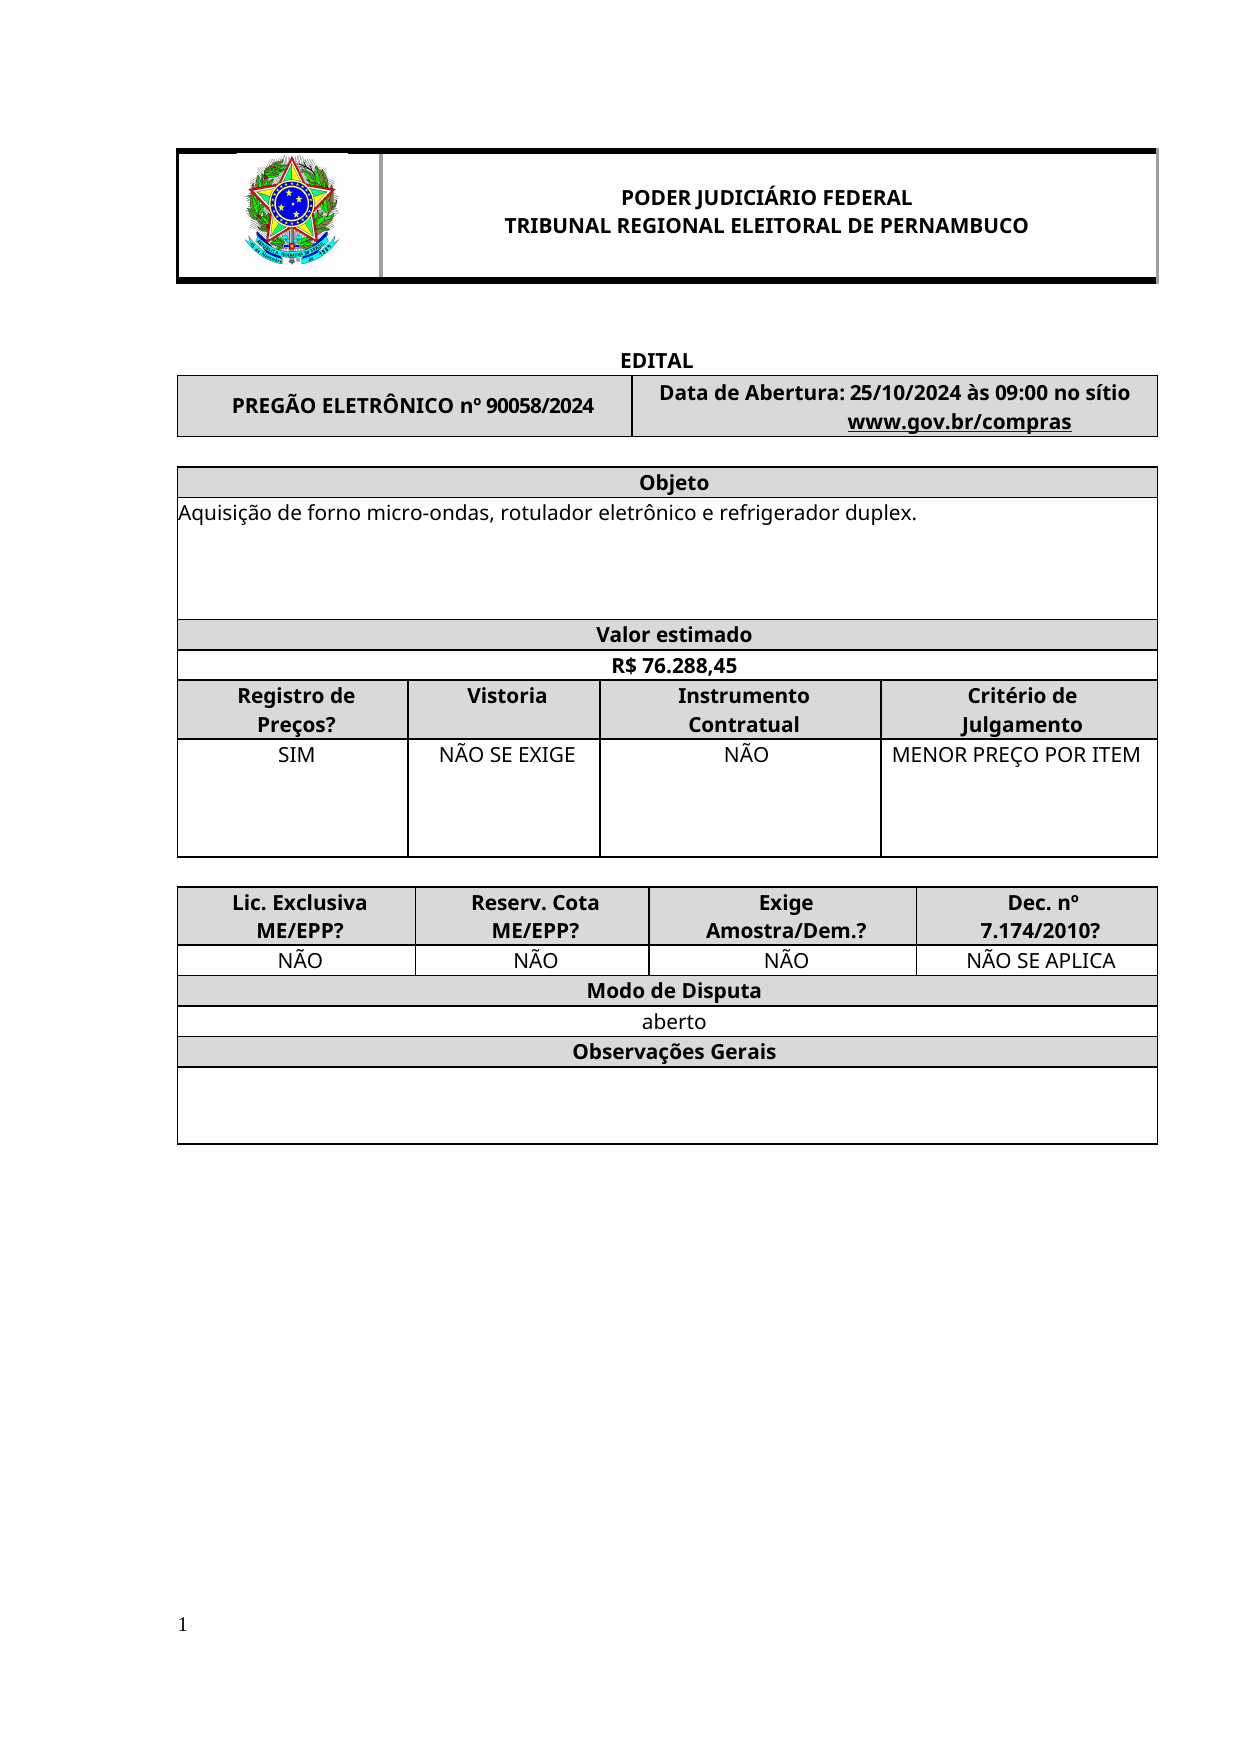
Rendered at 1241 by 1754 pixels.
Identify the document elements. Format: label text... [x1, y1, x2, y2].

table_cell aberto [178, 1007, 1157, 1036]
table_header Reserv. Cota ME/EPP? [416, 888, 648, 944]
picture [236, 153, 349, 270]
table_header Exige Amostra/Dem.? [650, 888, 916, 944]
table_header Objeto [178, 468, 1157, 497]
table_cell Registro de Preços? [178, 681, 407, 738]
table_cell Vistoria [409, 681, 599, 738]
table_cell Instrumento Contratual [601, 681, 880, 738]
table_header [179, 154, 379, 277]
table_cell NÃO [416, 946, 648, 975]
table_cell NÃO SE EXIGE [409, 740, 599, 856]
table_cell R$ 76.288,45 [178, 651, 1157, 679]
table_cell Aquisição de forno micro-ondas, rotulador eletrônico e refrigerador duplex. [178, 498, 1157, 619]
table_cell Critério de Julgamento [882, 681, 1157, 738]
table_header Lic. Exclusiva ME/EPP? [178, 888, 415, 944]
subtitle EDITAL [283, 346, 960, 374]
table_cell [178, 1068, 1157, 1143]
table_cell NÃO SE APLICA [917, 946, 1157, 975]
table_header PREGÃO ELETRÔNICO nº 90058/2024 [178, 376, 631, 436]
table_cell Valor estimado [178, 620, 1157, 649]
table_cell SIM [178, 740, 407, 856]
table_cell NÃO [601, 740, 880, 856]
table_header Data de Abertura: 25/10/2024 às 09:00 no sítio www.gov.br/compras [633, 376, 1157, 436]
table_cell MENOR PREÇO POR ITEM [882, 740, 1157, 856]
table_header Poder Judiciário federal Tribunal Regional Eleitoral de Pernambuco [383, 154, 1156, 277]
table_cell Observações Gerais [178, 1037, 1157, 1066]
table_cell NÃO [650, 946, 916, 975]
table_cell Modo de Disputa [178, 976, 1157, 1005]
table_header Dec. nº 7.174/2010? [917, 888, 1157, 944]
table_cell NÃO [178, 946, 415, 975]
